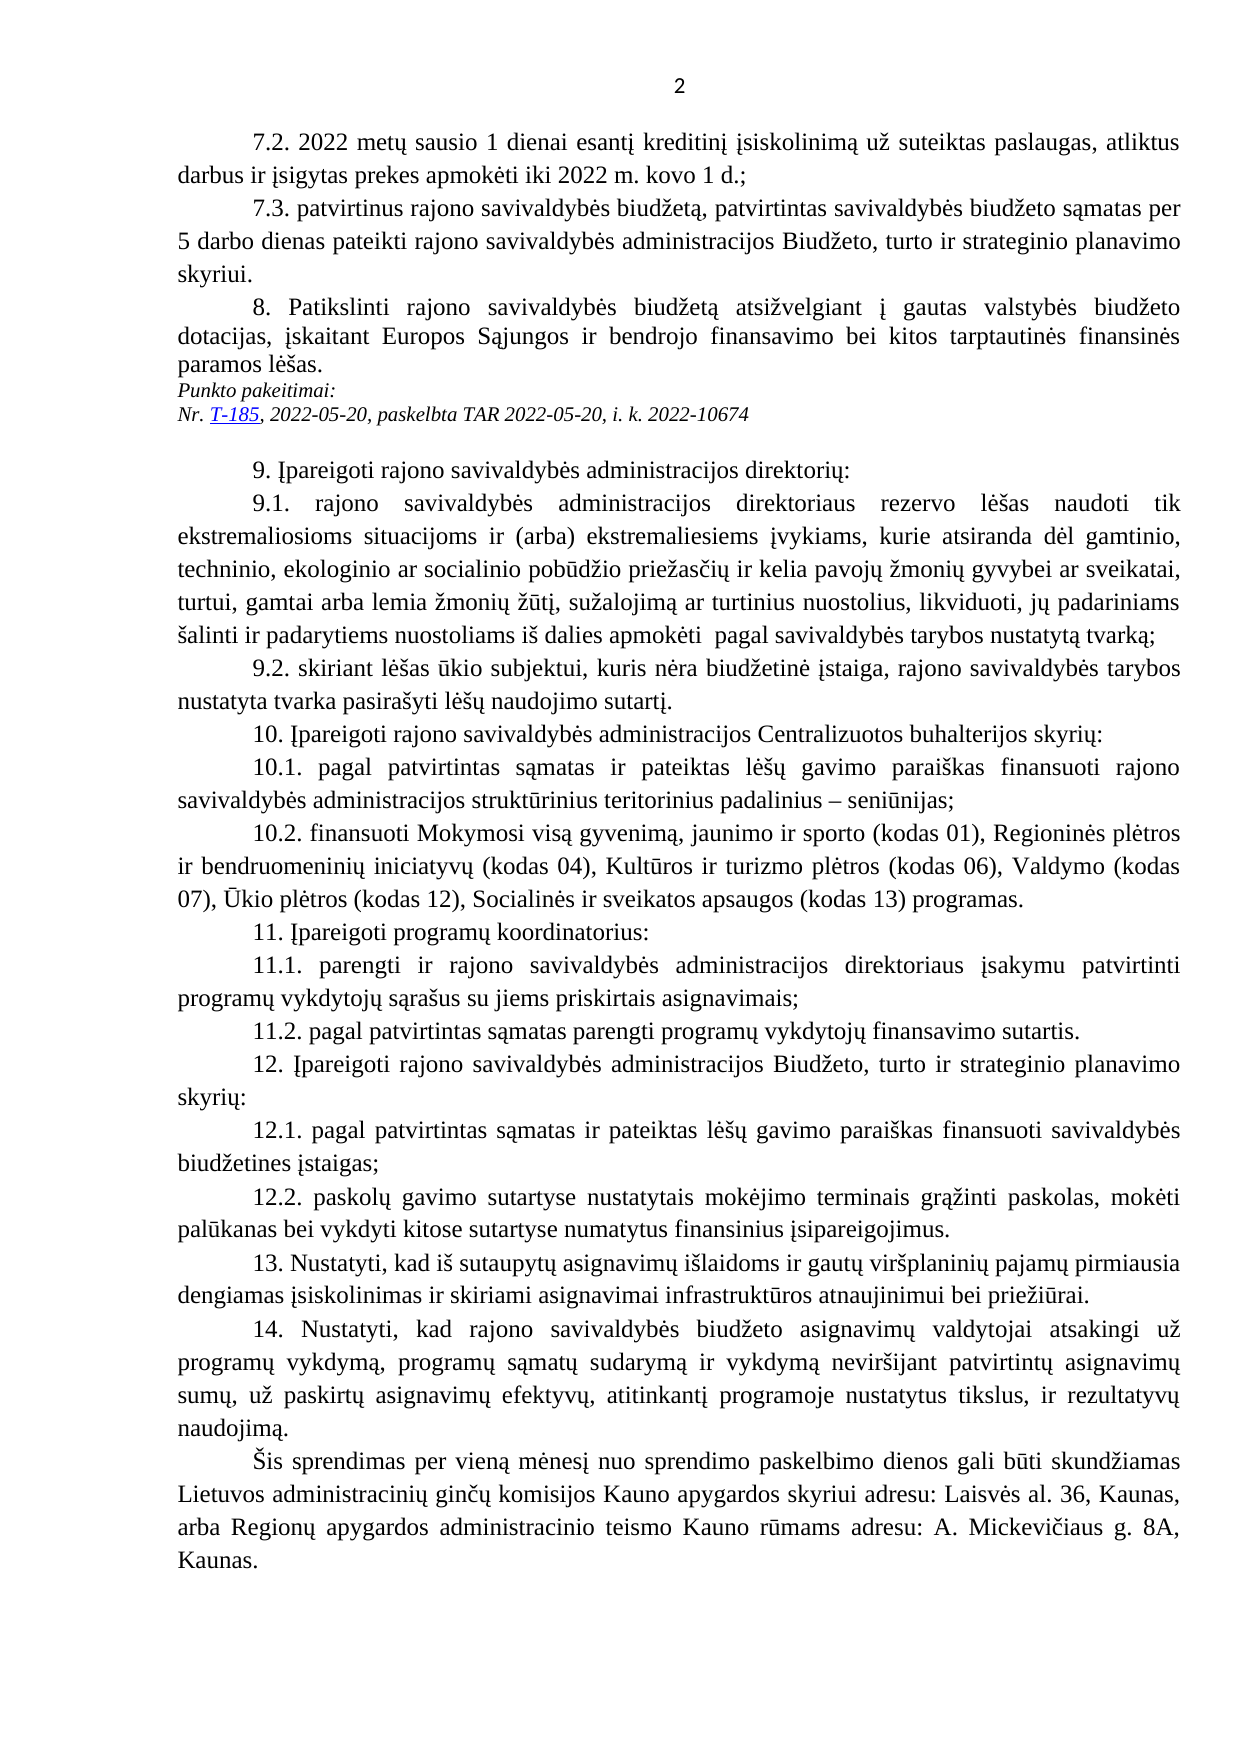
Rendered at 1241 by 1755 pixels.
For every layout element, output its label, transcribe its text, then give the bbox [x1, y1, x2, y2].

text Šis sprendimas per vieną mėnesį nuo sprendimo paskelbimo dienos gali būti skundžiamas Lietuvos administracinių ginčų komisijos Kauno apygardos skyriui adresu: Laisvės al. 36, Kaunas, arba Regionų apygardos administracinio teismo Kauno rūmams adresu: A. Mickevičiaus g. 8A, Kaunas. [177, 1446, 1181, 1573]
text 11.1. parengti ir rajono savivaldybės administracijos direktoriaus įsakymu patvirtinti programų vykdytojų sąrašus su jiems priskirtais asignavimais; [177, 950, 1181, 1012]
text Nr. T-185, 2022-05-20, paskelbta TAR 2022-05-20, i. k. 2022-10674 [177, 402, 1181, 426]
text Punkto pakeitimai: [177, 378, 1181, 402]
text 12. Įpareigoti rajono savivaldybės administracijos Biudžeto, turto ir strateginio planavimo skyrių: [177, 1049, 1181, 1111]
text 9.2. skiriant lėšas ūkio subjektui, kuris nėra biudžetinė įstaiga, rajono savivaldybės tarybos nustatyta tvarka pasirašyti lėšų naudojimo sutartį. [177, 653, 1181, 715]
text 10. Įpareigoti rajono savivaldybės administracijos Centralizuotos buhalterijos skyrių: [177, 719, 1181, 748]
text 11. Įpareigoti programų koordinatorius: [177, 917, 1181, 946]
text 11.2. pagal patvirtintas sąmatas parengti programų vykdytojų finansavimo sutartis. [177, 1016, 1181, 1045]
text 9. Įpareigoti rajono savivaldybės administracijos direktorių: [177, 455, 1181, 484]
text 7.2. 2022 metų sausio 1 dienai esantį kreditinį įsiskolinimą už suteiktas paslaugas, atliktus darbus ir įsigytas prekes apmokėti iki 2022 m. kovo 1 d.; [177, 127, 1181, 189]
text 9.1. rajono savivaldybės administracijos direktoriaus rezervo lėšas naudoti tik ekstremaliosioms situacijoms ir (arba) ekstremaliesiems įvykiams, kurie atsiranda dėl gamtinio, techninio, ekologinio ar socialinio pobūdžio priežasčių ir kelia pavojų žmonių gyvybei ar sveikatai, turtui, gamtai arba lemia žmonių žūtį, sužalojimą ar turtinius nuostolius, likviduoti, jų padariniams šalinti ir padarytiems nuostoliams iš dalies apmokėti pagal savivaldybės tarybos nustatytą tvarką; [177, 488, 1181, 649]
text 12.2. paskolų gavimo sutartyse nustatytais mokėjimo terminais grąžinti paskolas, mokėti palūkanas bei vykdyti kitose sutartyse numatytus finansinius įsipareigojimus. [177, 1182, 1181, 1243]
text 10.1. pagal patvirtintas sąmatas ir pateiktas lėšų gavimo paraiškas finansuoti rajono savivaldybės administracijos struktūrinius teritorinius padalinius – seniūnijas; [177, 752, 1181, 814]
text 12.1. pagal patvirtintas sąmatas ir pateiktas lėšų gavimo paraiškas finansuoti savivaldybės biudžetines įstaigas; [177, 1116, 1181, 1177]
text 7.3. patvirtinus rajono savivaldybės biudžetą, patvirtintas savivaldybės biudžeto sąmatas per 5 darbo dienas pateikti rajono savivaldybės administracijos Biudžeto, turto ir strateginio planavimo skyriui. [177, 193, 1181, 288]
text 10.2. finansuoti Mokymosi visą gyvenimą, jaunimo ir sporto (kodas 01), Regioninės plėtros ir bendruomeninių iniciatyvų (kodas 04), Kultūros ir turizmo plėtros (kodas 06), Valdymo (kodas 07), Ūkio plėtros (kodas 12), Socialinės ir sveikatos apsaugos (kodas 13) programas. [177, 818, 1181, 913]
text 14. Nustatyti, kad rajono savivaldybės biudžeto asignavimų valdytojai atsakingi už programų vykdymą, programų sąmatų sudarymą ir vykdymą neviršijant patvirtintų asignavimų sumų, už paskirtų asignavimų efektyvų, atitinkantį programoje nustatytus tikslus, ir rezultatyvų naudojimą. [177, 1314, 1181, 1441]
text 13. Nustatyti, kad iš sutaupytų asignavimų išlaidoms ir gautų viršplaninių pajamų pirmiausia dengiamas įsiskolinimas ir skiriami asignavimai infrastruktūros atnaujinimui bei priežiūrai. [177, 1248, 1181, 1309]
text 8. Patikslinti rajono savivaldybės biudžetą atsižvelgiant į gautas valstybės biudžeto dotacijas, įskaitant Europos Sąjungos ir bendrojo finansavimo bei kitos tarptautinės finansinės paramos lėšas. [177, 292, 1181, 378]
